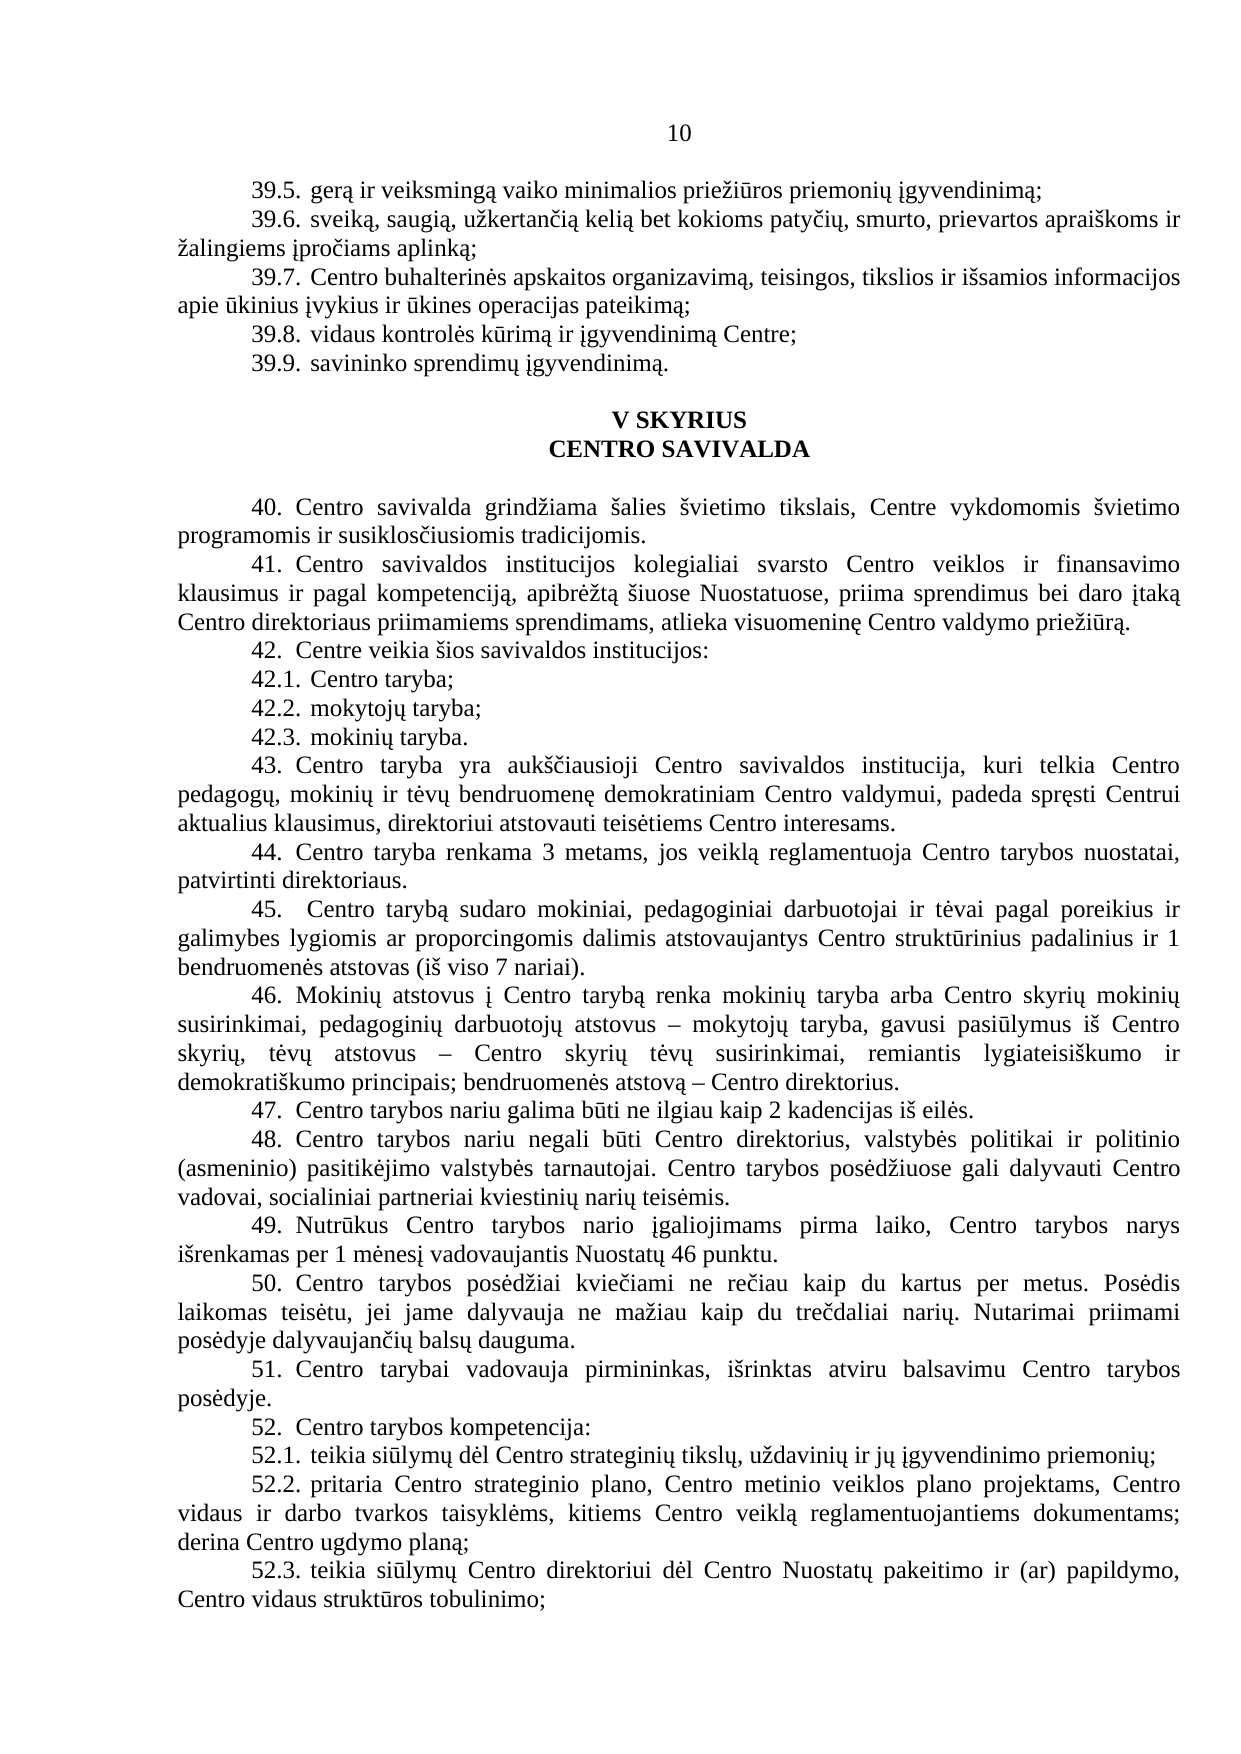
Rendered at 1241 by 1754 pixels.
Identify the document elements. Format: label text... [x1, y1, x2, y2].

text 43. Centro taryba yra aukščiausioji Centro savivaldos institucija, kuri telkia Centro pedagogų, mokinių ir tėvų bendruomenę demokratiniam Centro valdymui, padeda spręsti Centrui aktualius klausimus, direktoriui atstovauti teisėtiems Centro interesams. [177, 751, 1181, 837]
text 39.8. vidaus kontrolės kūrimą ir įgyvendinimą Centre; [177, 319, 1181, 348]
text 42. Centre veikia šios savivaldos institucijos: [177, 636, 1181, 664]
text 42.3. mokinių taryba. [177, 722, 1181, 751]
text 39.7. Centro buhalterinės apskaitos organizavimą, teisingos, tikslios ir išsamios informacijos apie ūkinius įvykius ir ūkines operacijas pateikimą; [177, 262, 1181, 319]
text 51. Centro tarybai vadovauja pirmininkas, išrinktas atviru balsavimu Centro tarybos posėdyje. [177, 1354, 1181, 1412]
text CENTRO SAVIVALDA [177, 434, 1181, 463]
text V SKYRIUS [177, 406, 1181, 434]
text 46. Mokinių atstovus į Centro tarybą renka mokinių taryba arba Centro skyrių mokinių susirinkimai, pedagoginių darbuotojų atstovus – mokytojų taryba, gavusi pasiūlymus iš Centro skyrių, tėvų atstovus – Centro skyrių tėvų susirinkimai, remiantis lygiateisiškumo ir demokratiškumo principais; bendruomenės atstovą – Centro direktorius. [177, 981, 1181, 1096]
text 44. Centro taryba renkama 3 metams, jos veiklą reglamentuoja Centro tarybos nuostatai, patvirtinti direktoriaus. [177, 837, 1181, 894]
text 41. Centro savivaldos institucijos kolegialiai svarsto Centro veiklos ir finansavimo klausimus ir pagal kompetenciją, apibrėžtą šiuose Nuostatuose, priima sprendimus bei daro įtaką Centro direktoriaus priimamiems sprendimams, atlieka visuomeninę Centro valdymo priežiūrą. [177, 549, 1181, 636]
text 39.9. savininko sprendimų įgyvendinimą. [177, 348, 1181, 377]
text 39.5. gerą ir veiksmingą vaiko minimalios priežiūros priemonių įgyvendinimą; [177, 176, 1181, 204]
text 49. Nutrūkus Centro tarybos nario įgaliojimams pirma laiko, Centro tarybos narys išrenkamas per 1 mėnesį vadovaujantis Nuostatų 46 punktu. [177, 1211, 1181, 1268]
text 52.2. pritaria Centro strateginio plano, Centro metinio veiklos plano projektams, Centro vidaus ir darbo tvarkos taisyklėms, kitiems Centro veiklą reglamentuojantiems dokumentams; derina Centro ugdymo planą; [177, 1469, 1181, 1556]
text 42.2. mokytojų taryba; [177, 693, 1181, 722]
text 48. Centro tarybos nariu negali būti Centro direktorius, valstybės politikai ir politinio (asmeninio) pasitikėjimo valstybės tarnautojai. Centro tarybos posėdžiuose gali dalyvauti Centro vadovai, socialiniai partneriai kviestinių narių teisėmis. [177, 1124, 1181, 1211]
text 50. Centro tarybos posėdžiai kviečiami ne rečiau kaip du kartus per metus. Posėdis laikomas teisėtu, jei jame dalyvauja ne mažiau kaip du trečdaliai narių. Nutarimai priimami posėdyje dalyvaujančių balsų dauguma. [177, 1268, 1181, 1354]
text 42.1. Centro taryba; [177, 664, 1181, 693]
text 52.3. teikia siūlymų Centro direktoriui dėl Centro Nuostatų pakeitimo ir (ar) papildymo, Centro vidaus struktūros tobulinimo; [177, 1556, 1181, 1613]
text 52.1. teikia siūlymų dėl Centro strateginių tikslų, uždavinių ir jų įgyvendinimo priemonių; [177, 1441, 1181, 1469]
text 39.6. sveiką, saugią, užkertančią kelią bet kokioms patyčių, smurto, prievartos apraiškoms ir žalingiems įpročiams aplinką; [177, 204, 1181, 262]
text 52. Centro tarybos kompetencija: [177, 1412, 1181, 1441]
text 47. Centro tarybos nariu galima būti ne ilgiau kaip 2 kadencijas iš eilės. [177, 1096, 1181, 1124]
text 45. Centro tarybą sudaro mokiniai, pedagoginiai darbuotojai ir tėvai pagal poreikius ir galimybes lygiomis ar proporcingomis dalimis atstovaujantys Centro struktūrinius padalinius ir 1 bendruomenės atstovas (iš viso 7 nariai). [177, 894, 1181, 981]
text 40. Centro savivalda grindžiama šalies švietimo tikslais, Centre vykdomomis švietimo programomis ir susiklosčiusiomis tradicijomis. [177, 492, 1181, 549]
